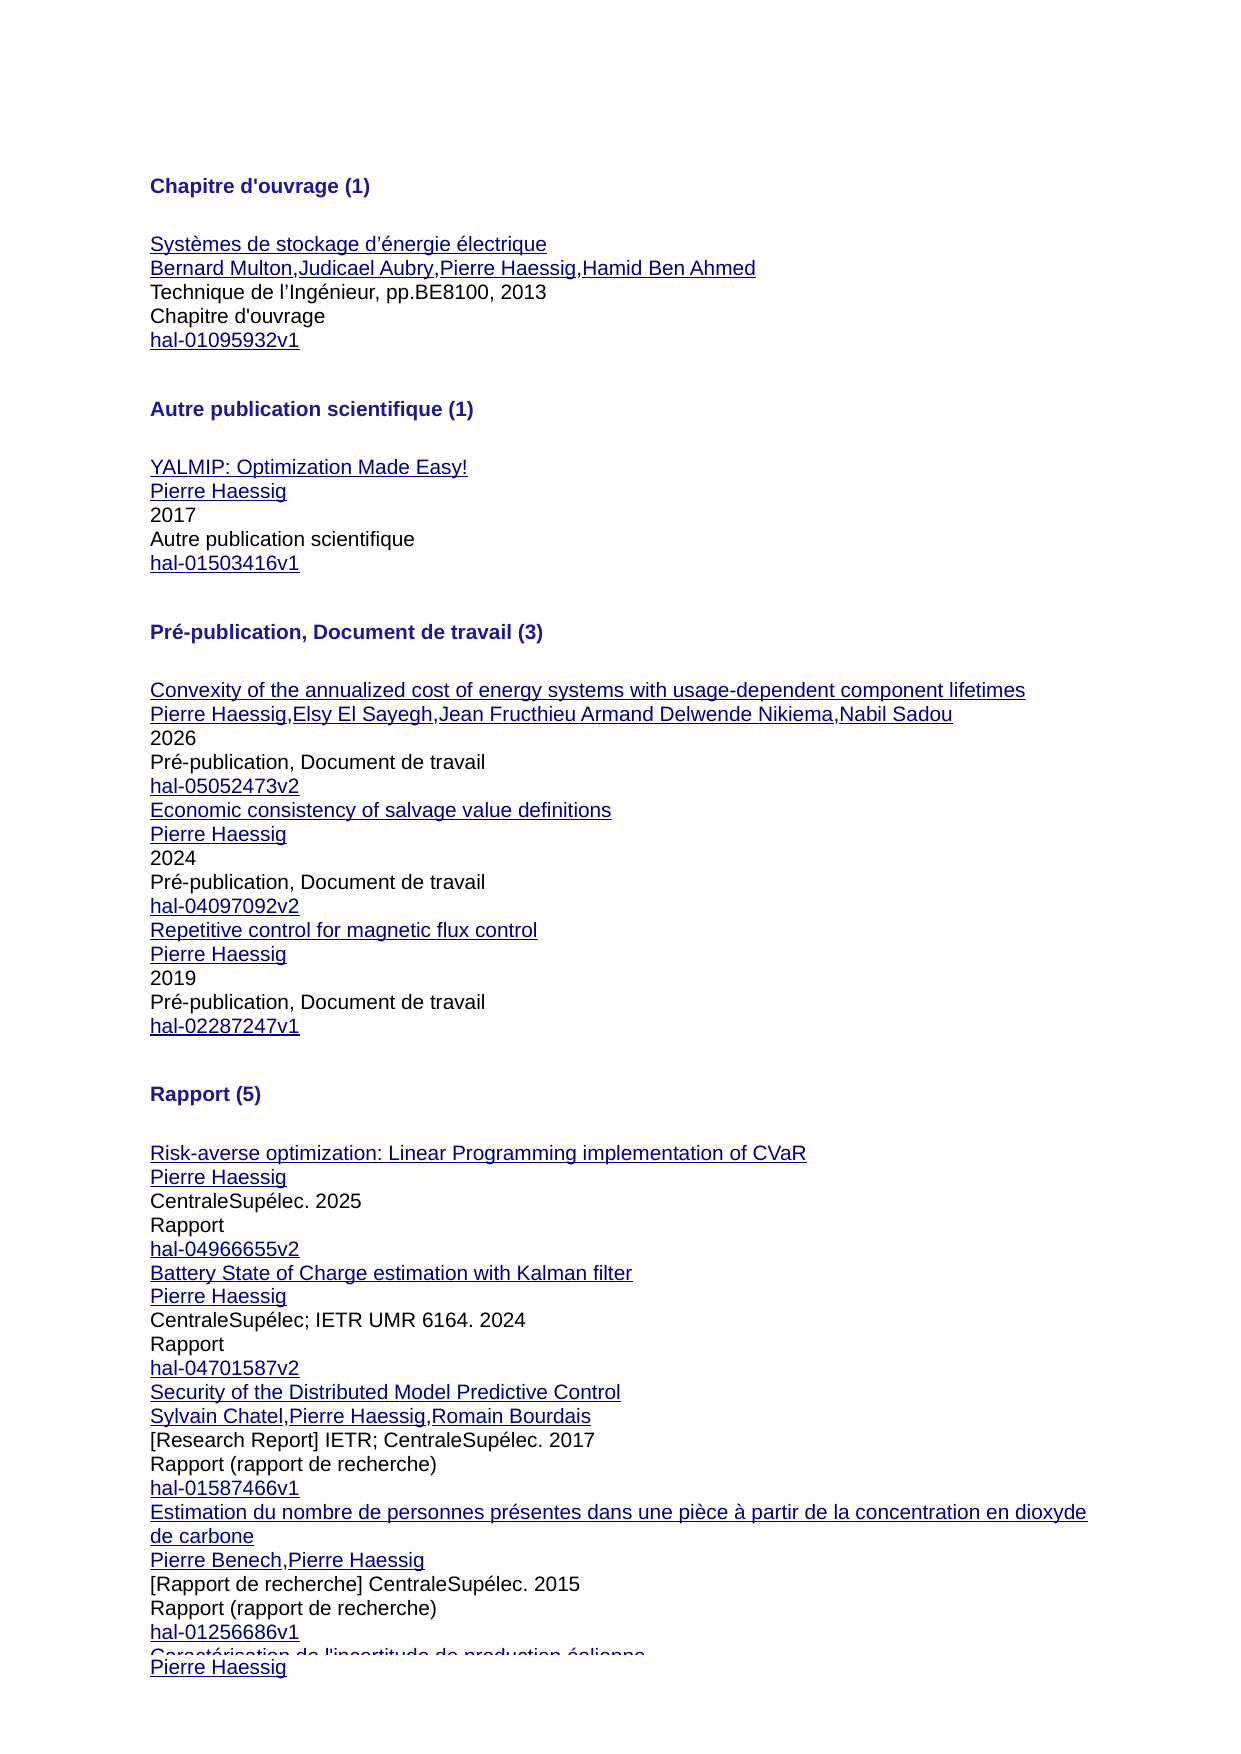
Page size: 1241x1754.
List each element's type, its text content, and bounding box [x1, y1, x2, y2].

table_header YALMIP: Optimization Made Easy! Pierre Haessig 2017 Autre publication scientifique hal-01503416v1 [150, 455, 1090, 575]
subtitle Autre publication scientifique (1) [150, 397, 1090, 421]
subtitle Pré-publication, Document de travail (3) [150, 620, 1090, 644]
table_header Risk-averse optimization: Linear Programming implementation of CVaR Pierre Haessig CentraleSupélec. 2025 Rapport hal-04966655v2 [150, 1141, 1090, 1260]
table_cell Estimation du nombre de personnes présentes dans une pièce à partir de la concentration en dioxyde de carbone Pierre Benech,Pierre Haessig [Rapport de recherche] CentraleSupélec. 2015 Rapport (rapport de recherche) hal-01256686v1 [150, 1500, 1090, 1644]
subtitle Chapitre d'ouvrage (1) [150, 174, 1090, 198]
table_header Convexity of the annualized cost of energy systems with usage-dependent component lifetimes Pierre Haessig,Elsy El Sayegh,Jean Fructhieu Armand Delwende Nikiema,Nabil Sadou 2026 Pré-publication, Document de travail hal-05052473v2 [150, 678, 1090, 798]
table_header Systèmes de stockage d’énergie électrique Bernard Multon,Judicael Aubry,Pierre Haessig,Hamid Ben Ahmed Technique de l’Ingénieur, pp.BE8100, 2013 Chapitre d'ouvrage hal-01095932v1 [150, 232, 1090, 352]
table_cell Repetitive control for magnetic flux control Pierre Haessig 2019 Pré-publication, Document de travail hal-02287247v1 [150, 918, 1090, 1037]
table_cell Caractérisation de l'incertitude de production éolienne Pierre Haessig [150, 1644, 1090, 1679]
table_cell Security of the Distributed Model Predictive Control Sylvain Chatel,Pierre Haessig,Romain Bourdais [Research Report] IETR; CentraleSupélec. 2017 Rapport (rapport de recherche) hal-01587466v1 [150, 1380, 1090, 1500]
table_cell Battery State of Charge estimation with Kalman filter Pierre Haessig CentraleSupélec; IETR UMR 6164. 2024 Rapport hal-04701587v2 [150, 1260, 1090, 1380]
table_cell Economic consistency of salvage value definitions Pierre Haessig 2024 Pré-publication, Document de travail hal-04097092v2 [150, 798, 1090, 918]
subtitle Rapport (5) [150, 1082, 1090, 1106]
